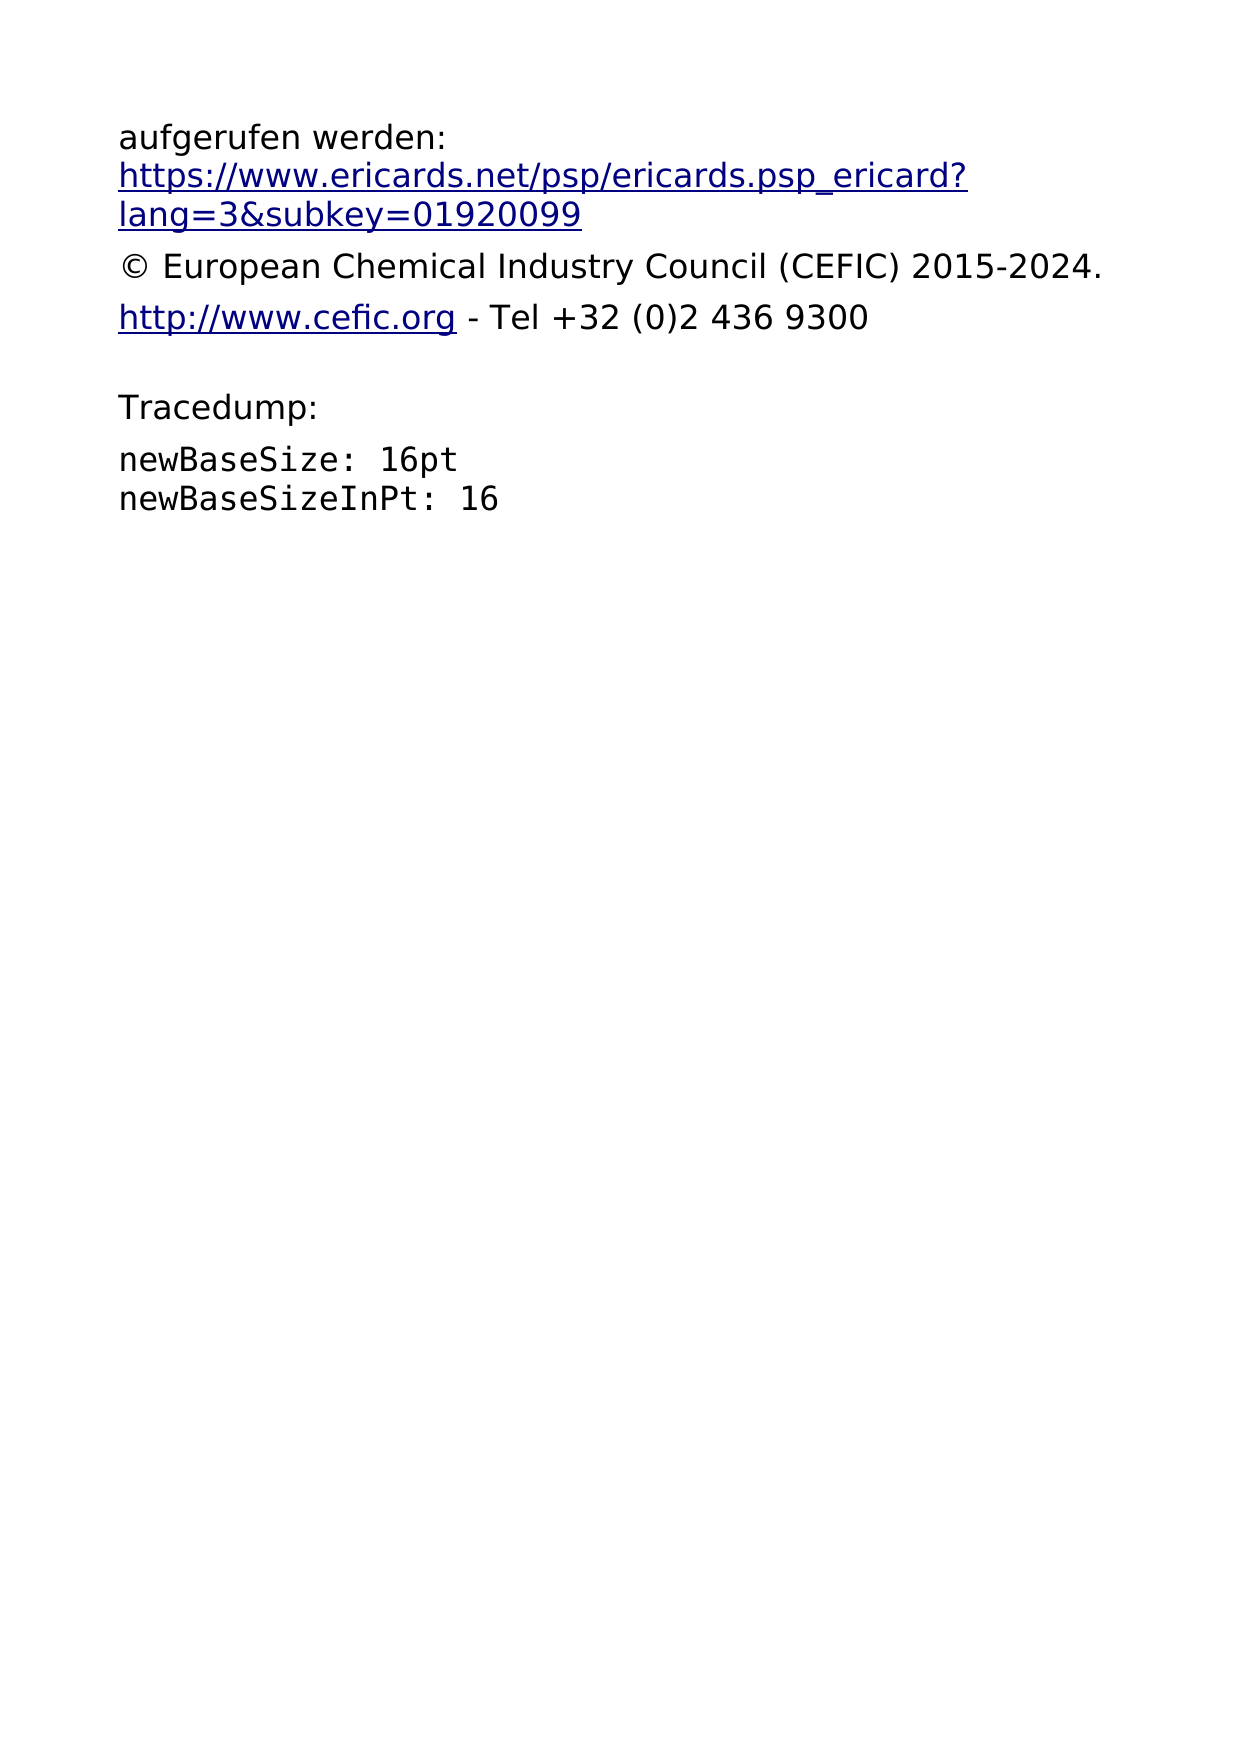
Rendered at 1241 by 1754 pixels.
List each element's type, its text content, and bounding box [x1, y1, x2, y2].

text aufgerufen werden: https://www.ericards.net/psp/ericards.psp_ericard?lang=3&subkey=01920099 [118, 118, 1122, 235]
text Tracedump: [118, 350, 1122, 428]
text newBaseSize: 16pt newBaseSizeInPt: 16 [118, 440, 1122, 518]
text © European Chemical Industry Council (CEFIC) 2015-2024. [118, 247, 1122, 286]
text http://www.cefic.org - Tel +32 (0)2 436 9300 [118, 298, 1122, 337]
